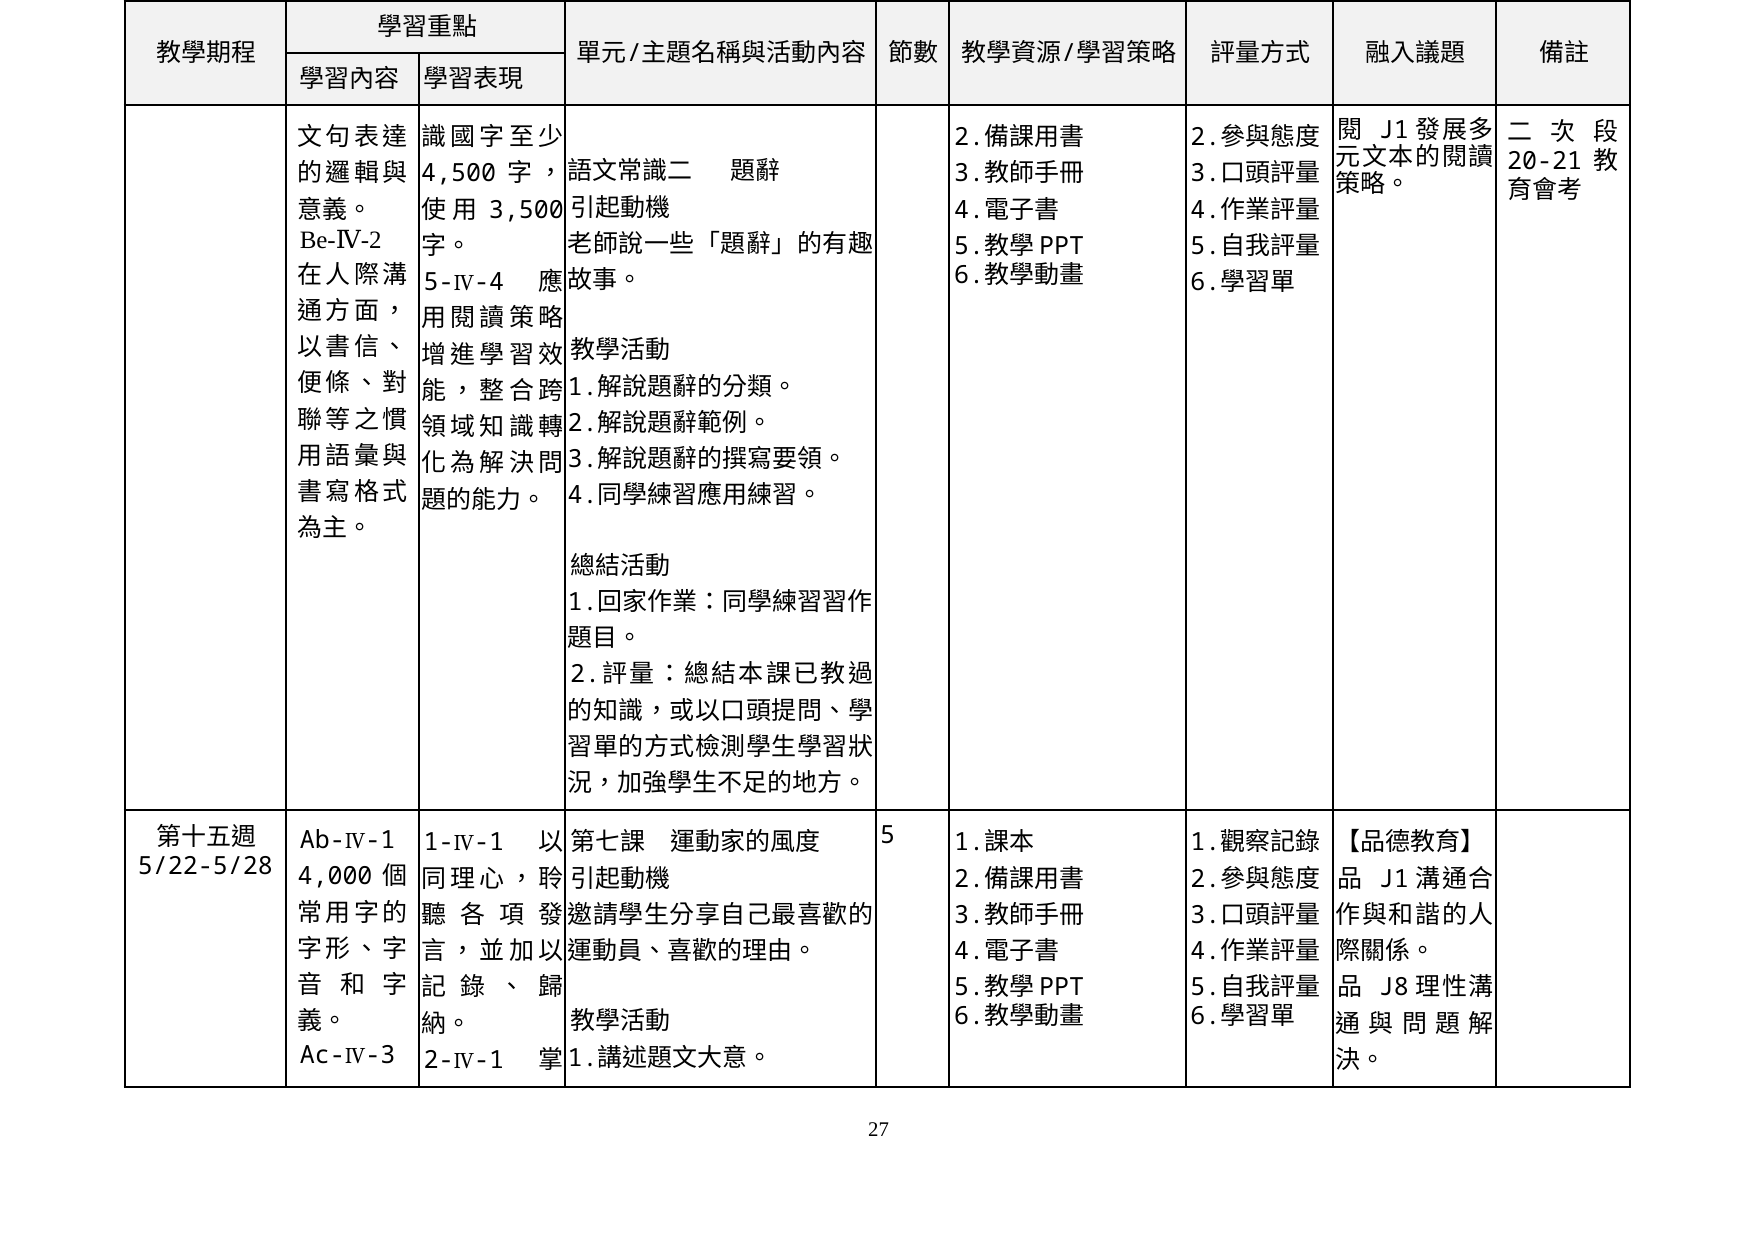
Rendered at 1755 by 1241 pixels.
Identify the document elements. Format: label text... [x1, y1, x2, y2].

table_cell 學習內容 [287, 54, 418, 104]
table_cell Ab-Ⅳ-1 4,000個常用字的字形、字音和字義。 Ac-Ⅳ-3 [287, 811, 418, 1086]
table_header 教學資源/學習策略 [950, 2, 1185, 104]
table_cell 1.課本 2.備課用書 3.教師手冊 4.電子書 5.教學PPT 6.教學動畫 [950, 811, 1185, 1086]
table_cell 第十五週5/22-5/28 [126, 811, 285, 1086]
table_cell [126, 106, 285, 809]
table_cell 文句表達的邏輯與意義。 Be-Ⅳ-2 在人際溝通方面，以書信、便條、對聯等之慣用語彙與書寫格式為主。 [287, 106, 418, 809]
table_header 融入議題 [1334, 2, 1495, 104]
table_header 節數 [877, 2, 948, 104]
table_cell 二次段20-21教育會考 [1497, 106, 1629, 809]
table_cell 學習表現 [420, 54, 564, 104]
table_cell 第七課 運動家的風度 引起動機 邀請學生分享自己最喜歡的運動員、喜歡的理由。 教學活動 1.講述題文大意。 [566, 811, 875, 1086]
table_header 單元/主題名稱與活動內容 [566, 2, 875, 104]
table_cell 識國字至少4,500字，使用3,500字。 5-Ⅳ-4 應用閱讀策略增進學習效能，整合跨領域知識轉化為解決問題的能力。 [420, 106, 564, 809]
table_cell 語文常識二 題辭 引起動機 老師說一些「題辭」的有趣故事。 教學活動 1.解說題辭的分類。 2.解說題辭範例。 3.解說題辭的撰寫要領。 4.同學練習應用練習。 總結活動 1.回家作業：同學練習習作題目。 2.評量：總結本課已教過的知識，或以口頭提問、學習單的方式檢測學生學習狀況，加強學生不足的地方。 [566, 106, 875, 809]
table_header 教學期程 [126, 2, 285, 104]
table_header 評量方式 [1187, 2, 1332, 104]
table_cell [877, 106, 948, 809]
table_header 學習重點 [287, 2, 564, 52]
table_cell 【品德教育】 品 J1溝通合作與和諧的人際關係。 品 J8理性溝通與問題解決。 [1334, 811, 1495, 1086]
table_cell 1-Ⅳ-1 以同理心，聆聽各項發言，並加以記錄、歸納。 2-Ⅳ-1 掌 [420, 811, 564, 1086]
table_cell [1497, 811, 1629, 1086]
table_cell 5 [877, 811, 948, 1086]
table_cell 閱 J1發展多元文本的閱讀策略。 [1334, 106, 1495, 809]
table_cell 1.觀察記錄 2.參與態度 3.口頭評量 4.作業評量 5.自我評量 6.學習單 [1187, 811, 1332, 1086]
table_cell 2.參與態度 3.口頭評量 4.作業評量 5.自我評量 6.學習單 [1187, 106, 1332, 809]
table_header 備註 [1497, 2, 1629, 104]
table_cell 2.備課用書 3.教師手冊 4.電子書 5.教學PPT 6.教學動畫 [950, 106, 1185, 809]
